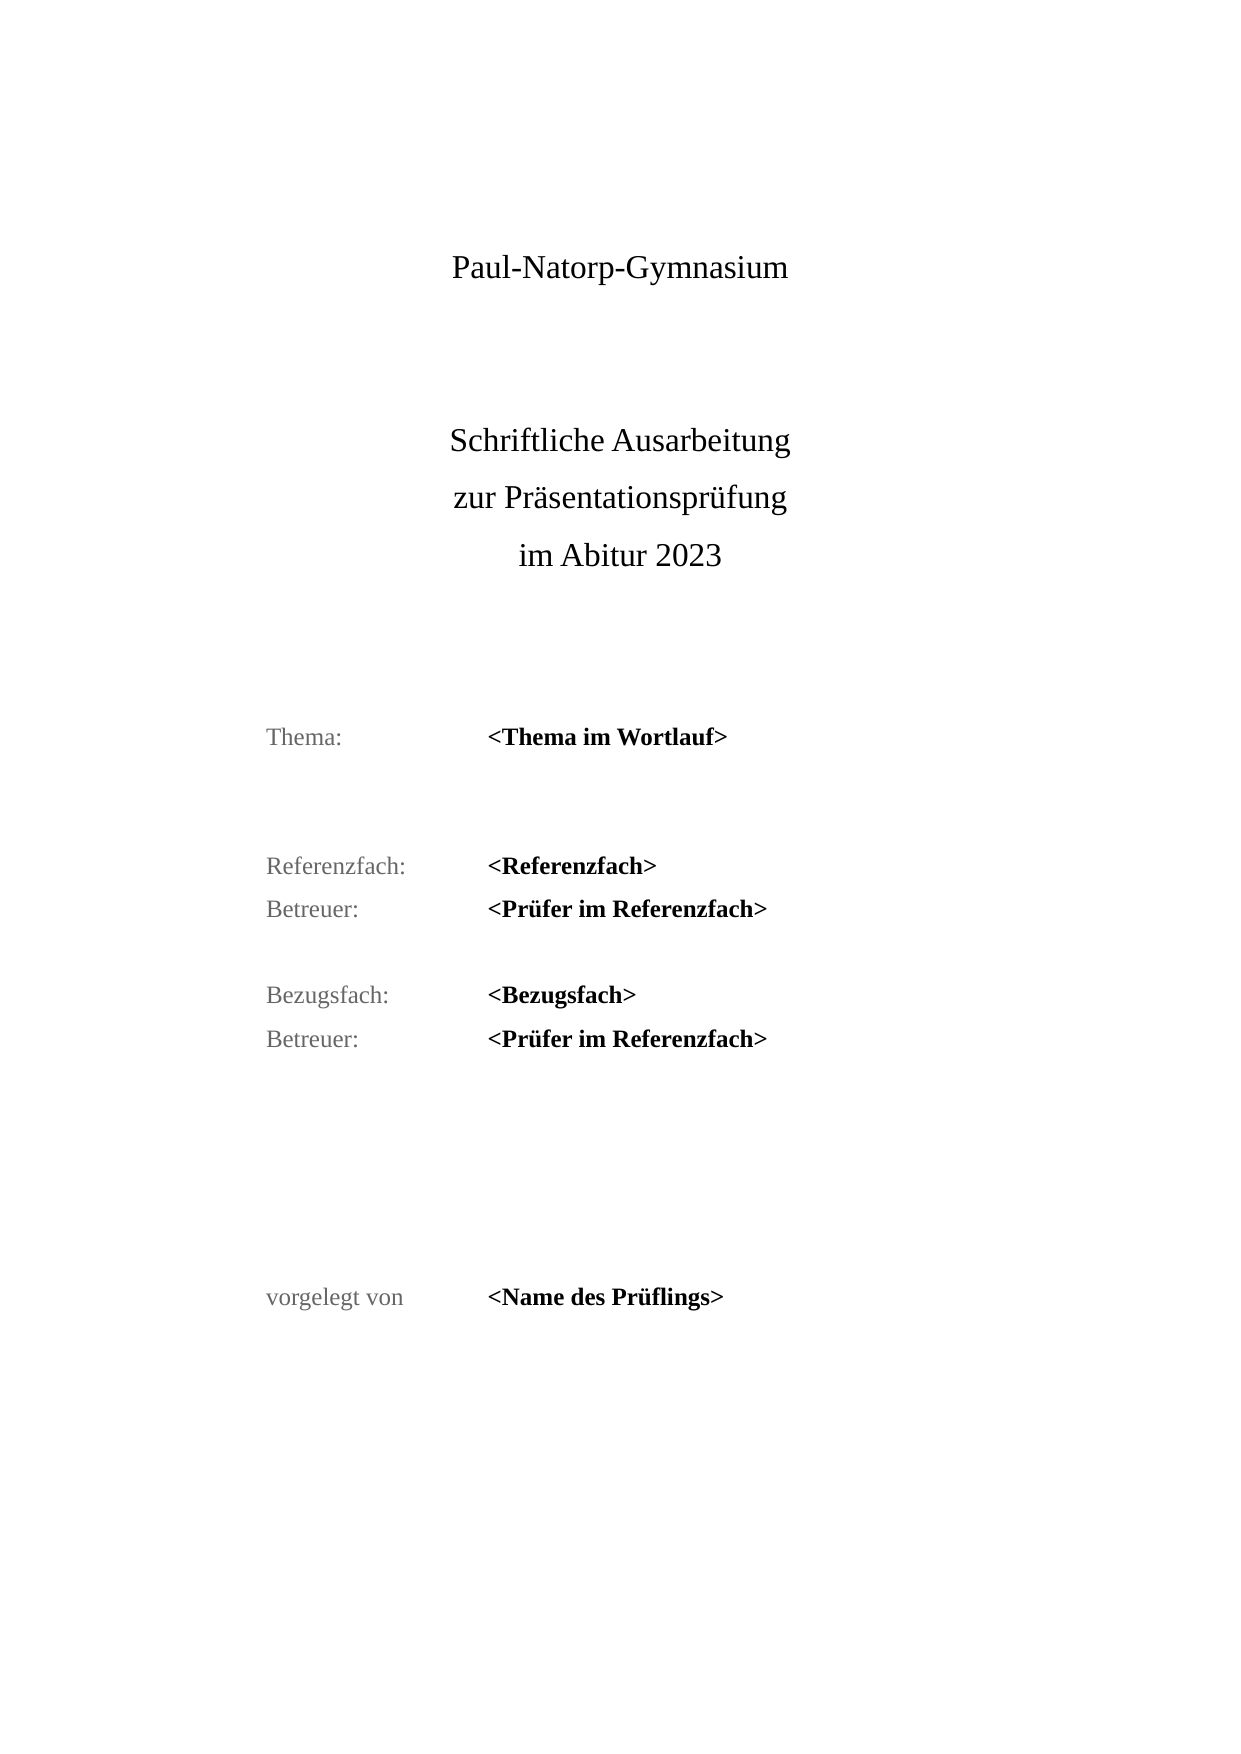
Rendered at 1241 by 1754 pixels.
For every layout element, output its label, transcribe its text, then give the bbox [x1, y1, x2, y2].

text Bezugsfach: <Bezugsfach> [118, 981, 1122, 1009]
text Paul-Natorp-Gymnasium [118, 247, 1122, 286]
text Betreuer: <Prüfer im Referenzfach> [118, 1024, 1122, 1052]
text vorgelegt von <Name des Prüflings> [118, 1282, 1122, 1311]
text im Abitur 2023 [118, 535, 1122, 573]
text Schriftliche Ausarbeitung [118, 420, 1122, 458]
text zur Präsentationsprüfung [118, 477, 1122, 516]
text Referenzfach: <Referenzfach> [118, 851, 1122, 880]
text Betreuer: <Prüfer im Referenzfach> [118, 894, 1122, 923]
text Thema: <Thema im Wortlauf> [118, 722, 1122, 751]
